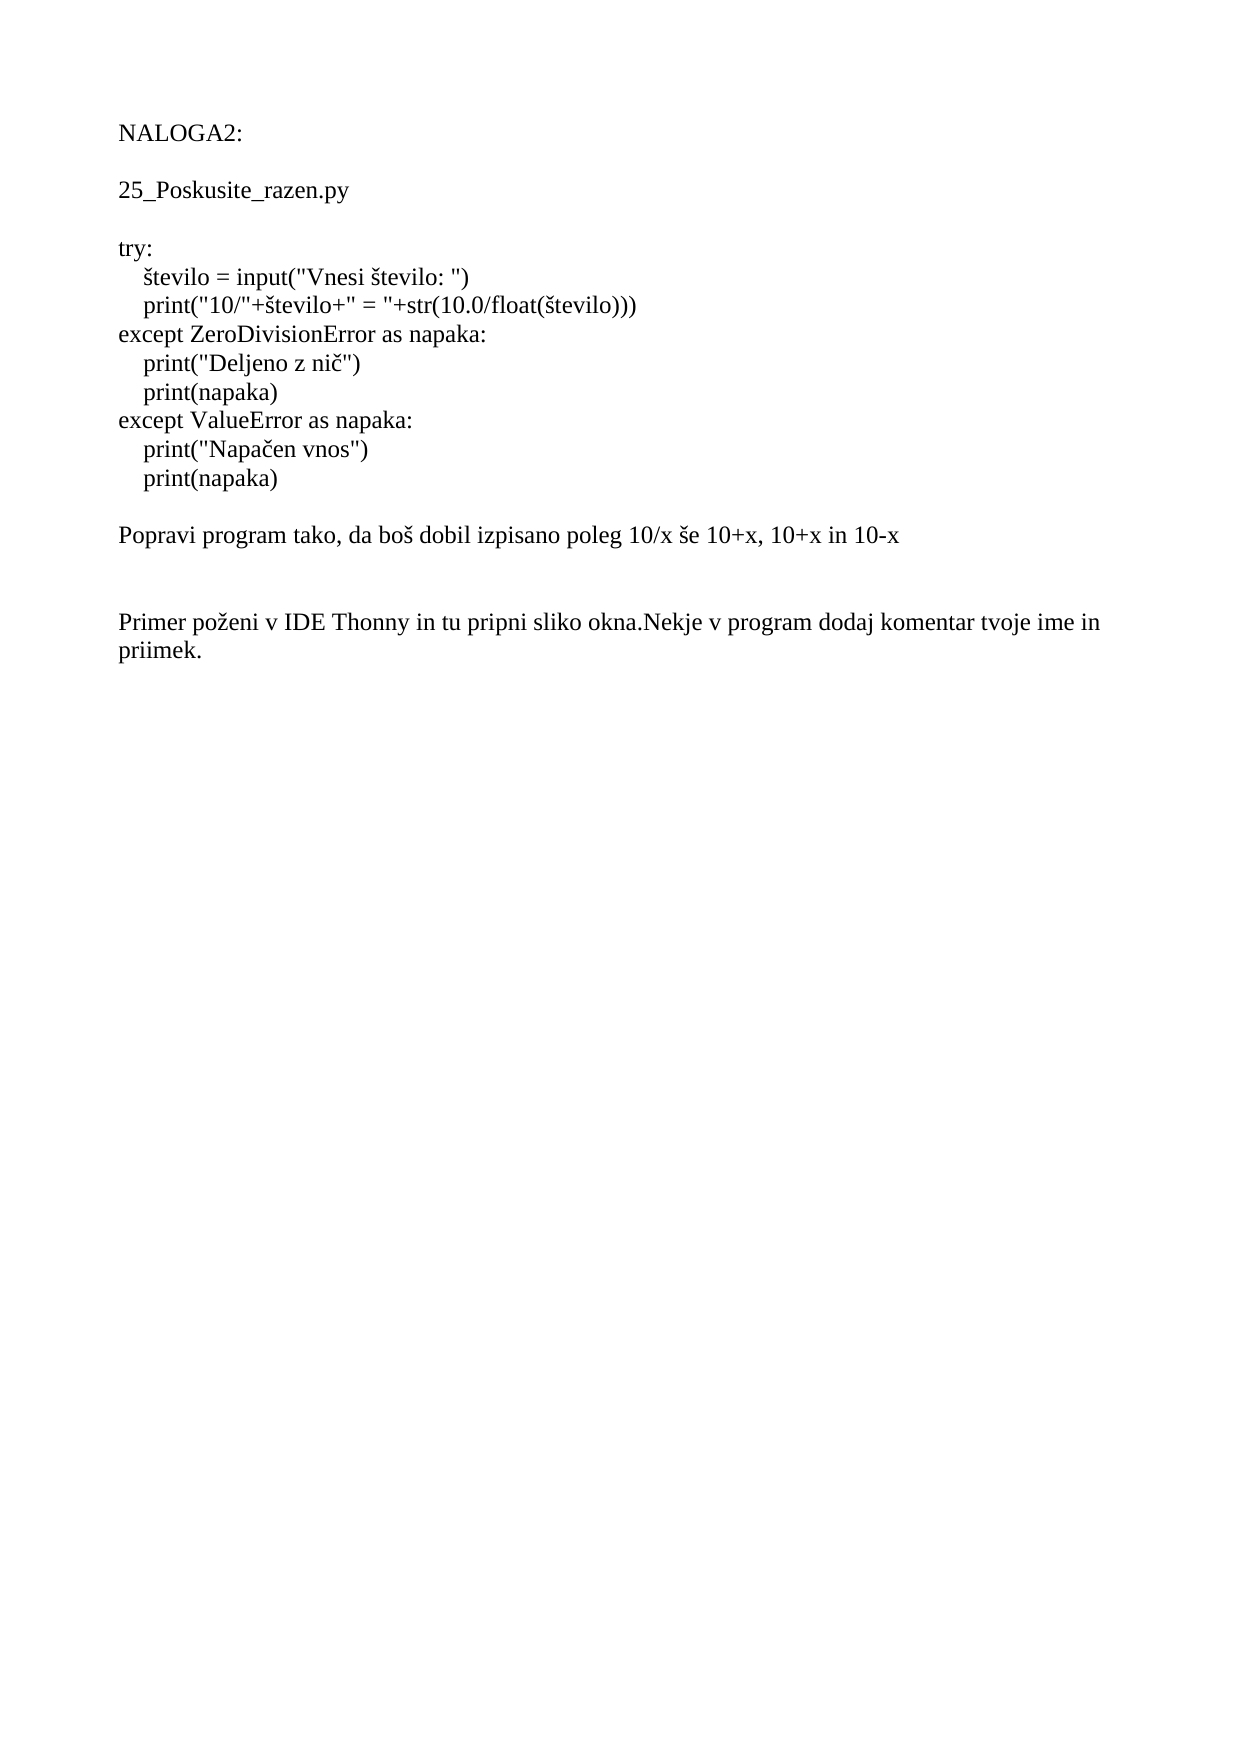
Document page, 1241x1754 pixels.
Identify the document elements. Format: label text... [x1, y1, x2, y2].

text Primer poženi v IDE Thonny in tu pripni sliko okna.Nekje v program dodaj komentar tvoje ime in priimek. [118, 607, 1122, 664]
text 25_Poskusite_razen.py [118, 176, 1122, 204]
text print("Deljeno z nič") [118, 348, 1122, 377]
text print(napaka) [118, 377, 1122, 406]
text print("Napačen vnos") [118, 434, 1122, 463]
text except ZeroDivisionError as napaka: [118, 319, 1122, 348]
text NALOGA2: [118, 118, 1122, 147]
text print("10/"+število+" = "+str(10.0/float(število))) [118, 291, 1122, 319]
text Popravi program tako, da boš dobil izpisano poleg 10/x še 10+x, 10+x in 10-x [118, 521, 1122, 549]
text except ValueError as napaka: [118, 406, 1122, 434]
text print(napaka) [118, 463, 1122, 492]
text število = input("Vnesi število: ") [118, 262, 1122, 291]
text try: [118, 233, 1122, 262]
